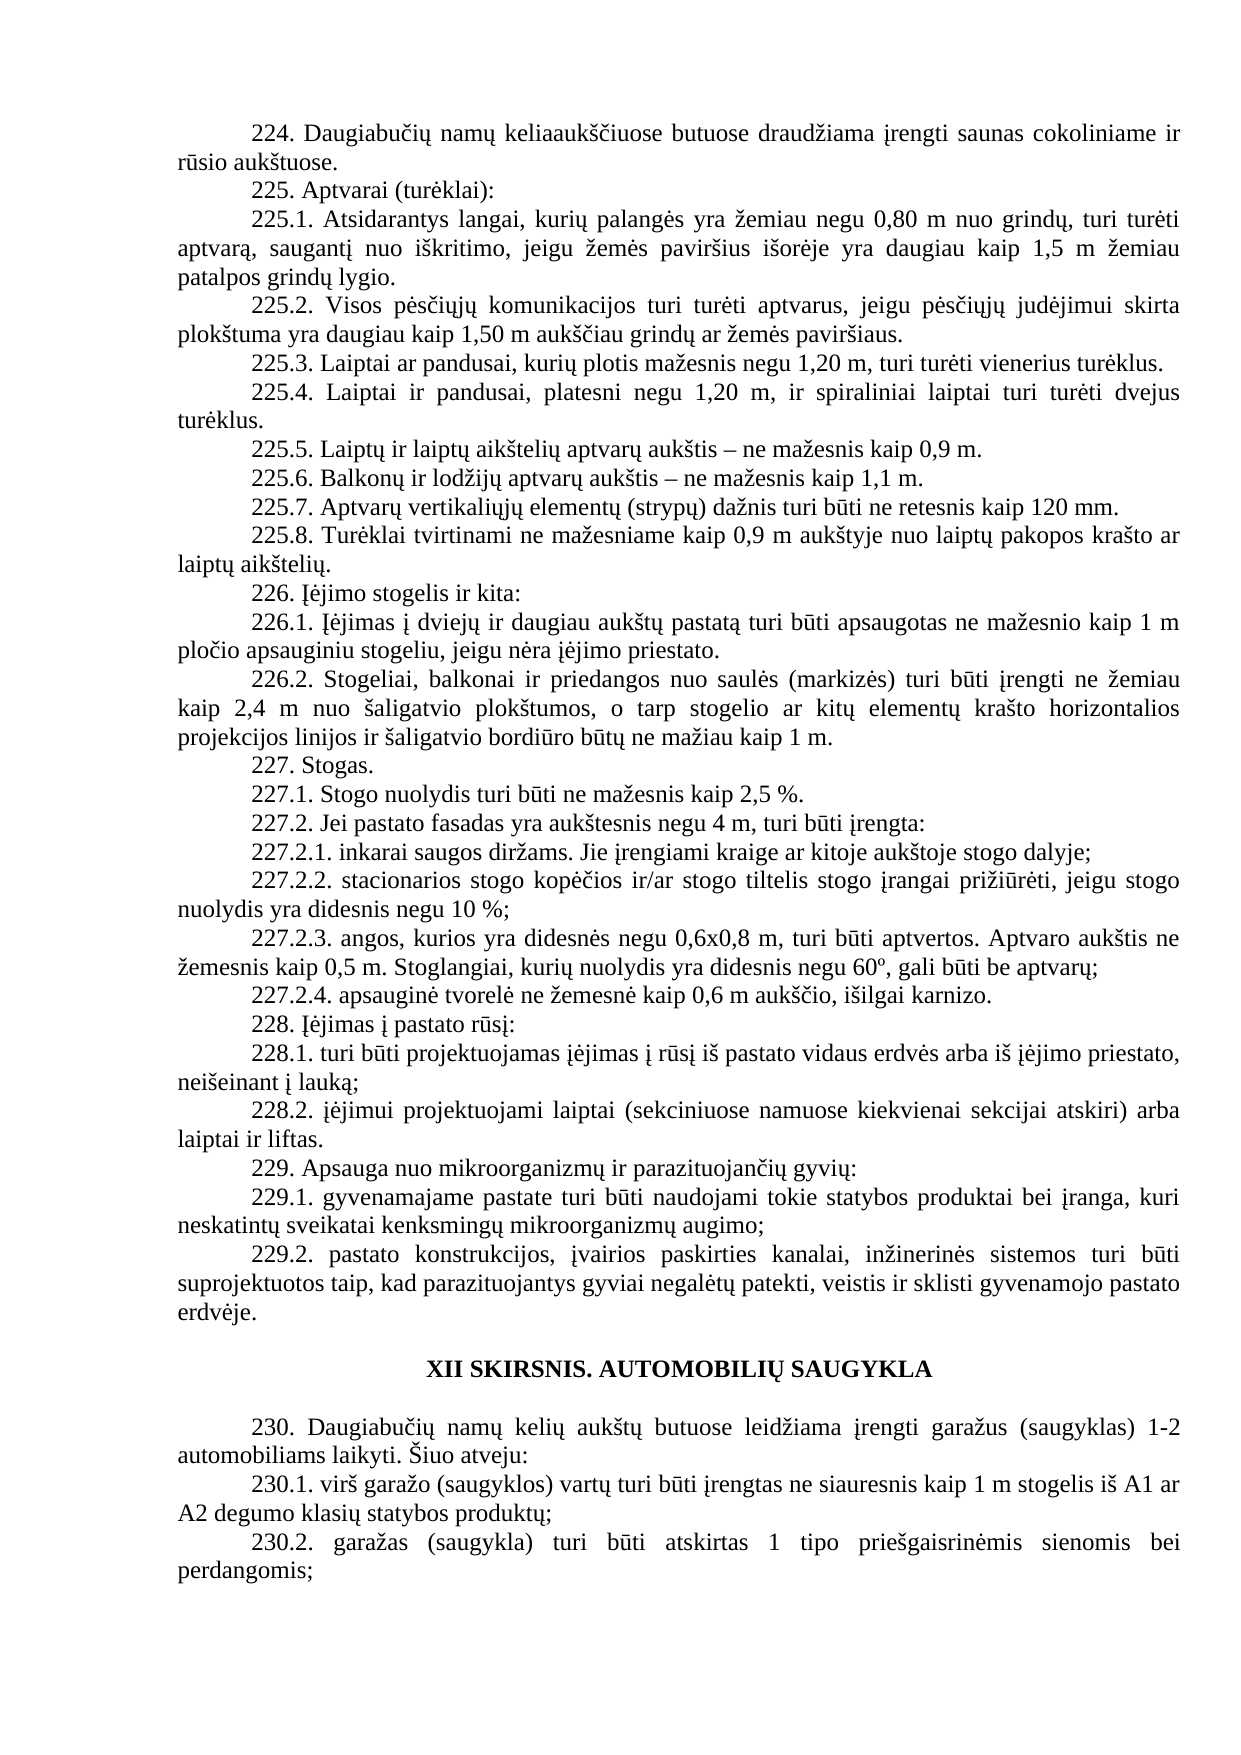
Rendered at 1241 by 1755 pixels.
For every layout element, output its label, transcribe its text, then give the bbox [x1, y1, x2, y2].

text 225.8. Turėklai tvirtinami ne mažesniame kaip 0,9 m aukštyje nuo laiptų pakopos krašto ar laiptų aikštelių. [177, 521, 1181, 578]
text 227.2.1. inkarai saugos diržams. Jie įrengiami kraige ar kitoje aukštoje stogo dalyje; [177, 837, 1181, 866]
text 227.2.4. apsauginė tvorelė ne žemesnė kaip 0,6 m aukščio, išilgai karnizo. [177, 981, 1181, 1009]
text 228. Įėjimas į pastato rūsį: [177, 1009, 1181, 1038]
text 230. Daugiabučių namų kelių aukštų butuose leidžiama įrengti garažus (saugyklas) 1-2 automobiliams laikyti. Šiuo atveju: [177, 1412, 1181, 1469]
text 225.6. Balkonų ir lodžijų aptvarų aukštis – ne mažesnis kaip 1,1 m. [177, 463, 1181, 492]
text 225.1. Atsidarantys langai, kurių palangės yra žemiau negu 0,80 m nuo grindų, turi turėti aptvarą, saugantį nuo iškritimo, jeigu žemės paviršius išorėje yra daugiau kaip 1,5 m žemiau patalpos grindų lygio. [177, 204, 1181, 291]
text 225.4. Laiptai ir pandusai, platesni negu 1,20 m, ir spiraliniai laiptai turi turėti dvejus turėklus. [177, 377, 1181, 434]
text 225. Aptvarai (turėklai): [177, 176, 1181, 204]
text 230.1. virš garažo (saugyklos) vartų turi būti įrengtas ne siauresnis kaip 1 m stogelis iš A1 ar A2 degumo klasių statybos produktų; [177, 1469, 1181, 1527]
text 228.1. turi būti projektuojamas įėjimas į rūsį iš pastato vidaus erdvės arba iš įėjimo priestato, neišeinant į lauką; [177, 1038, 1181, 1096]
text XII SKIRSNIS. AUTOMOBILIŲ SAUGYKLA [177, 1354, 1181, 1383]
text 225.3. Laiptai ar pandusai, kurių plotis mažesnis negu 1,20 m, turi turėti vienerius turėklus. [177, 348, 1181, 377]
text 230.2. garažas (saugykla) turi būti atskirtas 1 tipo priešgaisrinėmis sienomis bei perdangomis; [177, 1527, 1181, 1584]
text 227.2.2. stacionarios stogo kopėčios ir/ar stogo tiltelis stogo įrangai prižiūrėti, jeigu stogo nuolydis yra didesnis negu 10 %; [177, 866, 1181, 923]
text 225.2. Visos pėsčiųjų komunikacijos turi turėti aptvarus, jeigu pėsčiųjų judėjimui skirta plokštuma yra daugiau kaip 1,50 m aukščiau grindų ar žemės paviršiaus. [177, 291, 1181, 348]
text 226.2. Stogeliai, balkonai ir priedangos nuo saulės (markizės) turi būti įrengti ne žemiau kaip 2,4 m nuo šaligatvio plokštumos, o tarp stogelio ar kitų elementų krašto horizontalios projekcijos linijos ir šaligatvio bordiūro būtų ne mažiau kaip 1 m. [177, 664, 1181, 751]
text 227.2.3. angos, kurios yra didesnės negu 0,6x0,8 m, turi būti aptvertos. Aptvaro aukštis ne žemesnis kaip 0,5 m. Stoglangiai, kurių nuolydis yra didesnis negu 60º, gali būti be aptvarų; [177, 923, 1181, 981]
text 229.1. gyvenamajame pastate turi būti naudojami tokie statybos produktai bei įranga, kuri neskatintų sveikatai kenksmingų mikroorganizmų augimo; [177, 1182, 1181, 1239]
text 224. Daugiabučių namų keliaaukščiuose butuose draudžiama įrengti saunas cokoliniame ir rūsio aukštuose. [177, 118, 1181, 176]
text 226.1. Įėjimas į dviejų ir daugiau aukštų pastatą turi būti apsaugotas ne mažesnio kaip 1 m pločio apsauginiu stogeliu, jeigu nėra įėjimo priestato. [177, 607, 1181, 664]
text 227.2. Jei pastato fasadas yra aukštesnis negu 4 m, turi būti įrengta: [177, 808, 1181, 837]
text 225.7. Aptvarų vertikaliųjų elementų (strypų) dažnis turi būti ne retesnis kaip 120 mm. [177, 492, 1181, 521]
text 228.2. įėjimui projektuojami laiptai (sekciniuose namuose kiekvienai sekcijai atskiri) arba laiptai ir liftas. [177, 1096, 1181, 1153]
text 227. Stogas. [177, 751, 1181, 779]
text 227.1. Stogo nuolydis turi būti ne mažesnis kaip 2,5 %. [177, 779, 1181, 808]
text 229.2. pastato konstrukcijos, įvairios paskirties kanalai, inžinerinės sistemos turi būti suprojektuotos taip, kad parazituojantys gyviai negalėtų patekti, veistis ir sklisti gyvenamojo pastato erdvėje. [177, 1239, 1181, 1326]
text 225.5. Laiptų ir laiptų aikštelių aptvarų aukštis – ne mažesnis kaip 0,9 m. [177, 434, 1181, 463]
text 226. Įėjimo stogelis ir kita: [177, 578, 1181, 607]
text 229. Apsauga nuo mikroorganizmų ir parazituojančių gyvių: [177, 1153, 1181, 1182]
